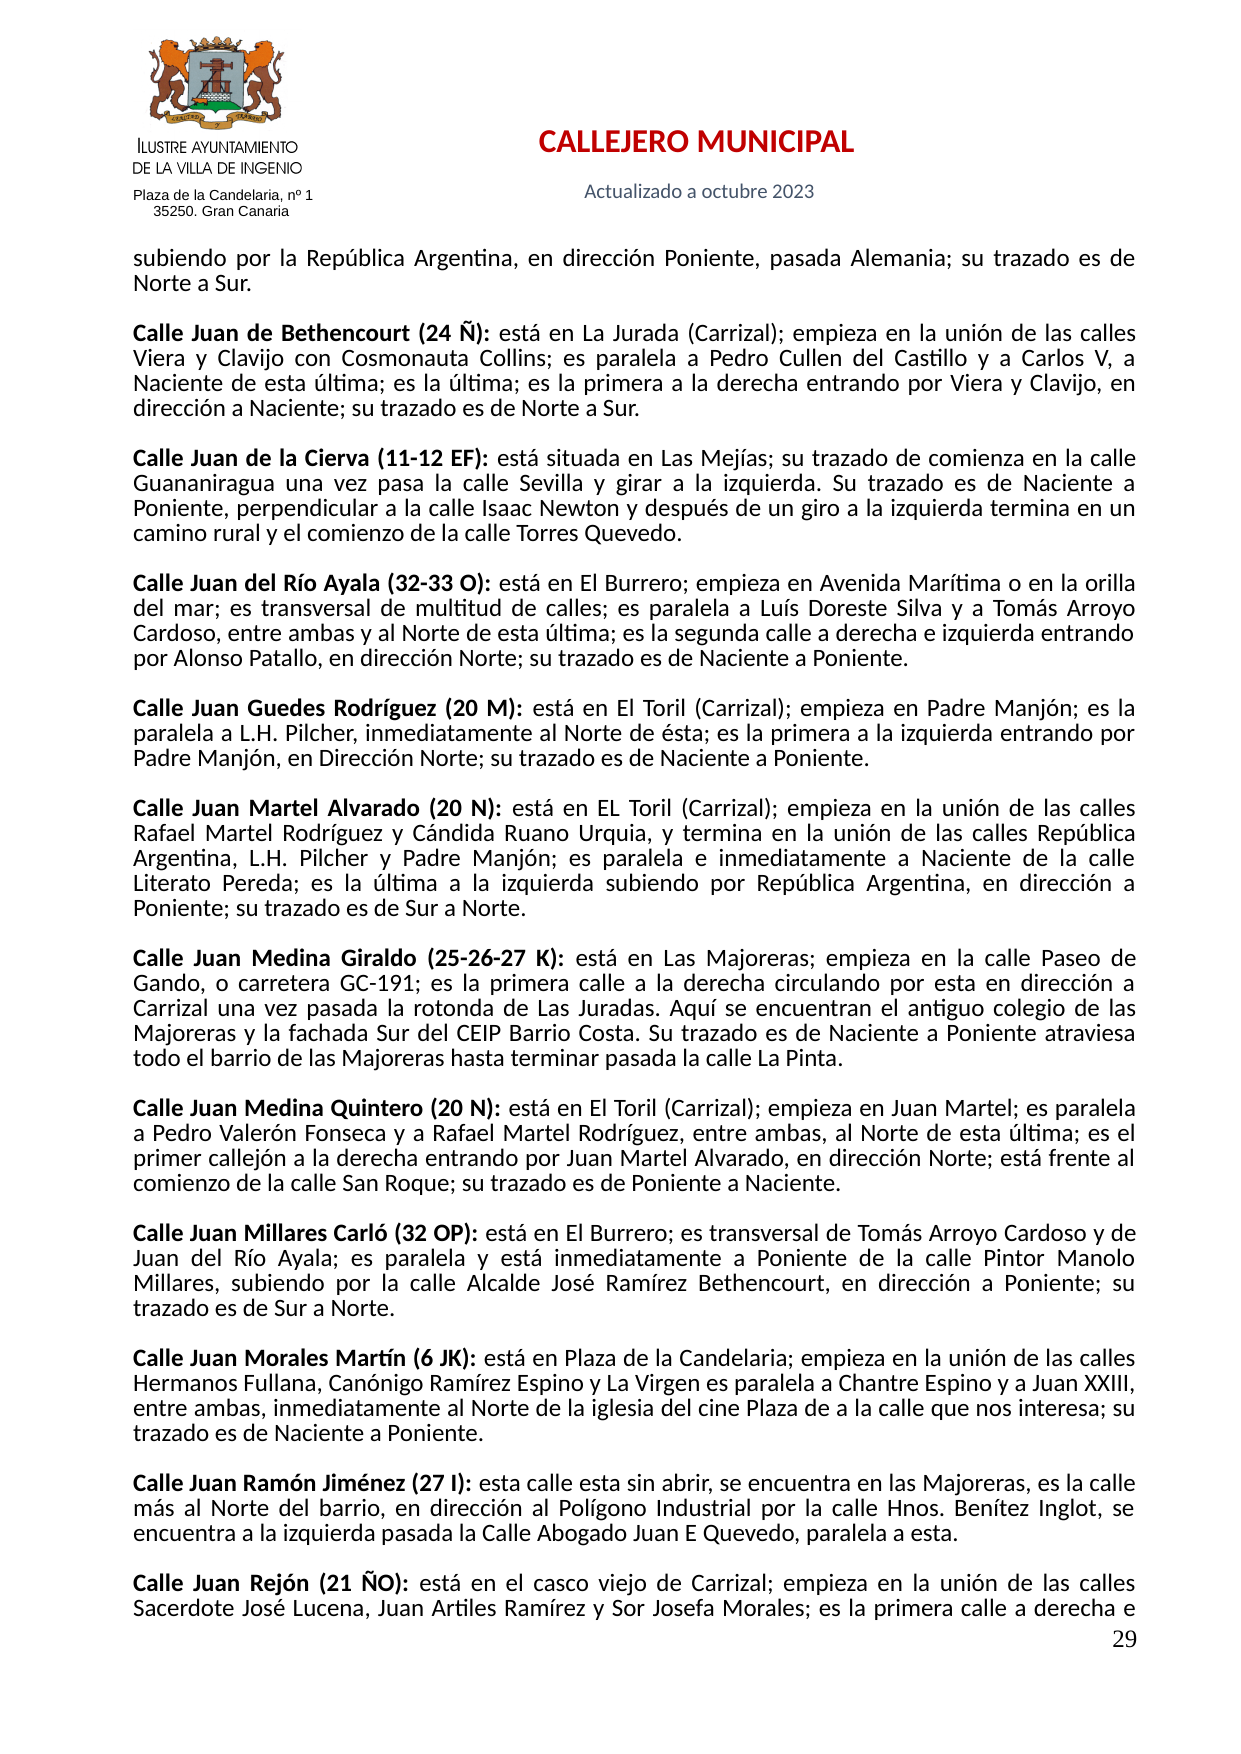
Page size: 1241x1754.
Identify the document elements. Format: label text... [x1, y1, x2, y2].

text Calle Juan Millares Carló (32 OP): está en El Burrero; es transversal de Tomás Arroyo Cardoso y de Juan del Río Ayala; es paralela y está inmediatamente a Poniente de la calle Pintor Manolo Millares, subiendo por la calle Alcalde José Ramírez Bethencourt, en dirección a Poniente; su trazado es de Sur a Norte. [133, 1222, 1137, 1322]
text Calle Juan Rejón (21 ÑO): está en el casco viejo de Carrizal; empieza en la unión de las calles Sacerdote José Lucena, Juan Artiles Ramírez y Sor Josefa Morales; es la primera calle a derecha e [133, 1572, 1137, 1622]
text Calle Juan Medina Giraldo (25-26-27 K): está en Las Majoreras; empieza en la calle Paseo de Gando, o carretera GC-191; es la primera calle a la derecha circulando por esta en dirección a Carrizal una vez pasada la rotonda de Las Juradas. Aquí se encuentran el antiguo colegio de las Majoreras y la fachada Sur del CEIP Barrio Costa. Su trazado es de Naciente a Poniente atraviesa todo el barrio de las Majoreras hasta terminar pasada la calle La Pinta. [133, 947, 1137, 1072]
picture [132, 29, 302, 174]
text Calle Juan Martel Alvarado (20 N): está en EL Toril (Carrizal); empieza en la unión de las calles Rafael Martel Rodríguez y Cándida Ruano Urquia, y termina en la unión de las calles República Argentina, L.H. Pilcher y Padre Manjón; es paralela e inmediatamente a Naciente de la calle Literato Pereda; es la última a la izquierda subiendo por República Argentina, en dirección a Poniente; su trazado es de Sur a Norte. [133, 797, 1137, 922]
text subiendo por la República Argentina, en dirección Poniente, pasada Alemania; su trazado es de Norte a Sur. [133, 247, 1137, 297]
text Calle Juan Ramón Jiménez (27 I): esta calle esta sin abrir, se encuentra en las Majoreras, es la calle más al Norte del barrio, en dirección al Polígono Industrial por la calle Hnos. Benítez Inglot, se encuentra a la izquierda pasada la Calle Abogado Juan E Quevedo, paralela a esta. [133, 1472, 1137, 1547]
text Calle Juan Guedes Rodríguez (20 M): está en El Toril (Carrizal); empieza en Padre Manjón; es la paralela a L.H. Pilcher, inmediatamente al Norte de ésta; es la primera a la izquierda entrando por Padre Manjón, en Dirección Norte; su trazado es de Naciente a Poniente. [133, 697, 1137, 772]
text Calle Juan del Río Ayala (32-33 O): está en El Burrero; empieza en Avenida Marítima o en la orilla del mar; es transversal de multitud de calles; es paralela a Luís Doreste Silva y a Tomás Arroyo Cardoso, entre ambas y al Norte de esta última; es la segunda calle a derecha e izquierda entrando por Alonso Patallo, en dirección Norte; su trazado es de Naciente a Poniente. [133, 572, 1137, 672]
text Calle Juan Medina Quintero (20 N): está en El Toril (Carrizal); empieza en Juan Martel; es paralela a Pedro Valerón Fonseca y a Rafael Martel Rodríguez, entre ambas, al Norte de esta última; es el primer callejón a la derecha entrando por Juan Martel Alvarado, en dirección Norte; está frente al comienzo de la calle San Roque; su trazado es de Poniente a Naciente. [133, 1097, 1137, 1197]
text Calle Juan de Bethencourt (24 Ñ): está en La Jurada (Carrizal); empieza en la unión de las calles Viera y Clavijo con Cosmonauta Collins; es paralela a Pedro Cullen del Castillo y a Carlos V, a Naciente de esta última; es la última; es la primera a la derecha entrando por Viera y Clavijo, en dirección a Naciente; su trazado es de Norte a Sur. [133, 322, 1137, 422]
text Calle Juan Morales Martín (6 JK): está en Plaza de la Candelaria; empieza en la unión de las calles Hermanos Fullana, Canónigo Ramírez Espino y La Virgen es paralela a Chantre Espino y a Juan XXIII, entre ambas, inmediatamente al Norte de la iglesia del cine Plaza de a la calle que nos interesa; su trazado es de Naciente a Poniente. [133, 1347, 1137, 1447]
text Calle Juan de la Cierva (11-12 EF): está situada en Las Mejías; su trazado de comienza en la calle Guananiragua una vez pasa la calle Sevilla y girar a la izquierda. Su trazado es de Naciente a Poniente, perpendicular a la calle Isaac Newton y después de un giro a la izquierda termina en un camino rural y el comienzo de la calle Torres Quevedo. [133, 447, 1137, 547]
